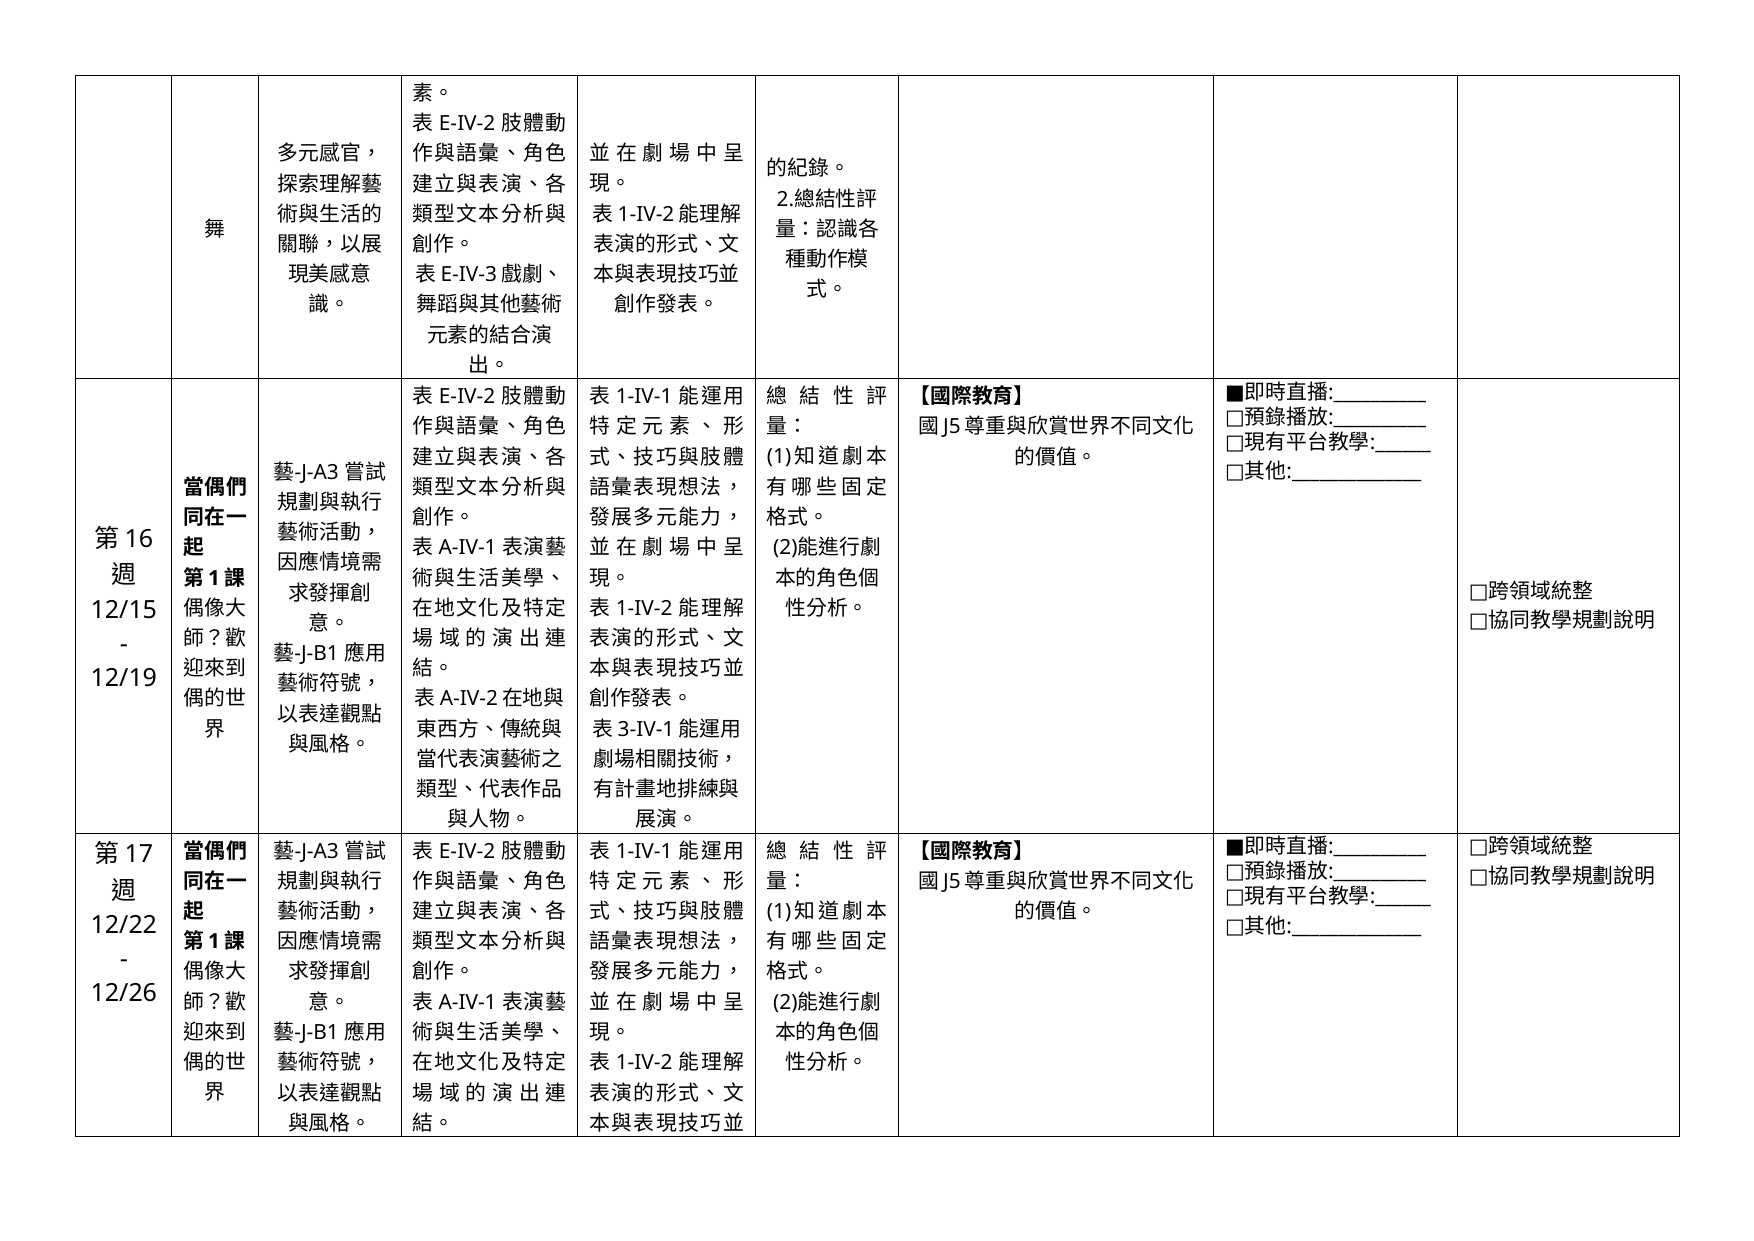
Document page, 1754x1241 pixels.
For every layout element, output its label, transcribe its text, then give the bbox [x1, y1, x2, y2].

table_cell 藝-J-A3 嘗試規劃與執行藝術活動，因應情境需求發揮創意。 藝-J-B1 應用藝術符號，以表達觀點與風格。 [259, 379, 401, 833]
table_cell [899, 76, 1213, 378]
table_cell ■即時直播:__________ □預錄播放:__________ □現有平台教學:______ □其他:______________ [1214, 834, 1457, 1136]
table_cell [76, 76, 171, 378]
table_cell [1458, 76, 1679, 378]
table_cell 總結性評量： (1)知道劇本有哪些固定格式。 (2)能進行劇本的角色個性分析。 [756, 834, 898, 1136]
table_cell □跨領域統整 □協同教學規劃說明 [1458, 379, 1679, 833]
table_cell 【國際教育】 國J5尊重與欣賞世界不同文化的價值。 [899, 834, 1213, 1136]
table_cell 表E-IV-2肢體動作與語彙、角色建立與表演、各類型文本分析與創作。 表A-IV-1表演藝術與生活美學、在地文化及特定場域的演出連結。 [402, 834, 577, 1136]
table_cell 的紀錄。 2.總結性評量：認識各種動作模式。 [756, 76, 898, 378]
table_cell ■即時直播:__________ □預錄播放:__________ □現有平台教學:______ □其他:______________ [1214, 379, 1457, 833]
table_cell 表E-IV-2肢體動作與語彙、角色建立與表演、各類型文本分析與創作。 表A-IV-1表演藝術與生活美學、在地文化及特定場域的演出連結。 表A-IV-2在地與東西方、傳統與當代表演藝術之類型、代表作品與人物。 [402, 379, 577, 833]
table_cell 第16週 12/15-12/19 [76, 379, 171, 833]
table_cell 並在劇場中呈現。 表1-IV-2能理解表演的形式、文本與表現技巧並創作發表。 [578, 76, 755, 378]
table_cell 【國際教育】 國J5尊重與欣賞世界不同文化的價值。 [899, 379, 1213, 833]
table_cell 素。 表E-IV-2肢體動作與語彙、角色建立與表演、各類型文本分析與創作。 表E-IV-3戲劇、舞蹈與其他藝術元素的結合演出。 [402, 76, 577, 378]
table_cell 第17週 12/22-12/26 [76, 834, 171, 1136]
table_cell 藝-J-A3 嘗試規劃與執行藝術活動，因應情境需求發揮創意。 藝-J-B1 應用藝術符號，以表達觀點與風格。 [259, 834, 401, 1136]
table_cell 當偶們同在一起 第1課 偶像大師？歡迎來到偶的世界 [172, 379, 258, 833]
table_cell [1214, 76, 1457, 378]
table_cell 當偶們同在一起 第1課 偶像大師？歡迎來到偶的世界 [172, 834, 258, 1136]
table_cell □跨領域統整 □協同教學規劃說明 [1458, 834, 1679, 1136]
table_cell 多元感官，探索理解藝術與生活的關聯，以展現美感意識。 [259, 76, 401, 378]
table_cell 總結性評量： (1)知道劇本有哪些固定格式。 (2)能進行劇本的角色個性分析。 [756, 379, 898, 833]
table_cell 表1-IV-1能運用特定元素、形式、技巧與肢體語彙表現想法，發展多元能力，並在劇場中呈現。 表1-IV-2能理解表演的形式、文本與表現技巧並 [578, 834, 755, 1136]
table_cell 舞 [172, 76, 258, 378]
table_cell 表1-IV-1能運用特定元素、形式、技巧與肢體語彙表現想法，發展多元能力，並在劇場中呈現。 表1-IV-2能理解表演的形式、文本與表現技巧並創作發表。 表3-IV-1能運用劇場相關技術，有計畫地排練與展演。 [578, 379, 755, 833]
